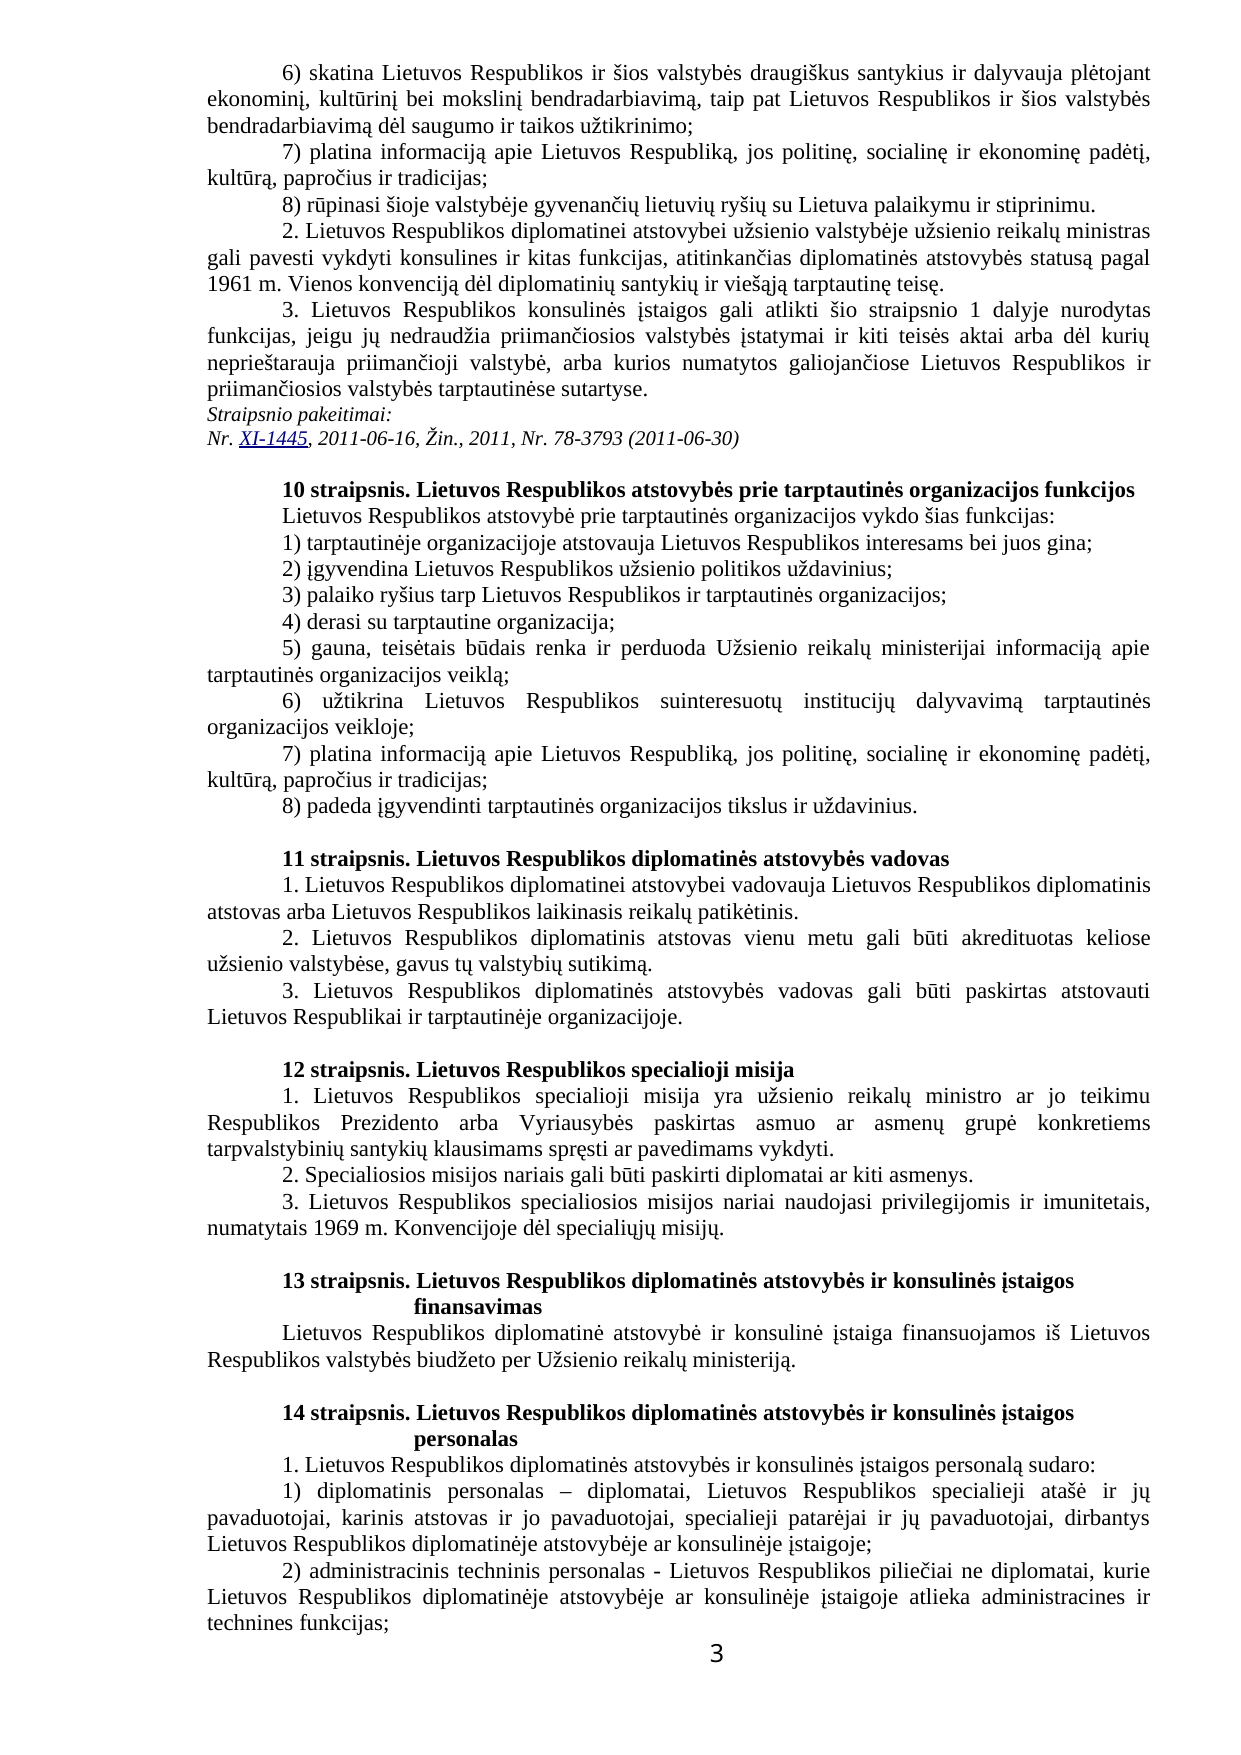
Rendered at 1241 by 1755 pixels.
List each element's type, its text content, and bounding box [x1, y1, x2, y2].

text Lietuvos Respublikos atstovybė prie tarptautinės organizacijos vykdo šias funkcijas: [207, 502, 1152, 529]
text 3) palaiko ryšius tarp Lietuvos Respublikos ir tarptautinės organizacijos; [207, 582, 1152, 608]
text 1) diplomatinis personalas – diplomatai, Lietuvos Respublikos specialieji atašė ir jų pavaduotojai, karinis atstovas ir jo pavaduotojai, specialieji patarėjai ir jų pavaduotojai, dirbantys Lietuvos Respublikos diplomatinėje atstovybėje ar konsulinėje įstaigoje; [207, 1478, 1152, 1557]
text 4) derasi su tarptautine organizacija; [207, 608, 1152, 634]
text 2. Lietuvos Respublikos diplomatinei atstovybei užsienio valstybėje užsienio reikalų ministras gali pavesti vykdyti konsulines ir kitas funkcijas, atitinkančias diplomatinės atstovybės statusą pagal 1961 m. Vienos konvenciją dėl diplomatinių santykių ir viešąją tarptautinę teisę. [207, 217, 1152, 296]
text 1) tarptautinėje organizacijoje atstovauja Lietuvos Respublikos interesams bei juos gina; [207, 529, 1152, 555]
text 3. Lietuvos Respublikos specialiosios misijos nariai naudojasi privilegijomis ir imunitetais, numatytais 1969 m. Konvencijoje dėl specialiųjų misijų. [207, 1188, 1152, 1240]
text 3. Lietuvos Respublikos konsulinės įstaigos gali atlikti šio straipsnio 1 dalyje nurodytas funkcijas, jeigu jų nedraudžia priimančiosios valstybės įstatymai ir kiti teisės aktai arba dėl kurių neprieštarauja priimančioji valstybė, arba kurios numatytos galiojančiose Lietuvos Respublikos ir priimančiosios valstybės tarptautinėse sutartyse. [207, 296, 1152, 402]
text finansavimas [413, 1293, 1152, 1319]
text 7) platina informaciją apie Lietuvos Respubliką, jos politinę, socialinę ir ekonominę padėtį, kultūrą, papročius ir tradicijas; [207, 138, 1152, 191]
text 10 straipsnis. Lietuvos Respublikos atstovybės prie tarptautinės organizacijos funkcijos [282, 476, 1152, 502]
text 2. Lietuvos Respublikos diplomatinis atstovas vienu metu gali būti akredituotas keliose užsienio valstybėse, gavus tų valstybių sutikimą. [207, 924, 1152, 977]
text 6) skatina Lietuvos Respublikos ir šios valstybės draugiškus santykius ir dalyvauja plėtojant ekonominį, kultūrinį bei mokslinį bendradarbiavimą, taip pat Lietuvos Respublikos ir šios valstybės bendradarbiavimą dėl saugumo ir taikos užtikrinimo; [207, 59, 1152, 138]
text 8) rūpinasi šioje valstybėje gyvenančių lietuvių ryšių su Lietuva palaikymu ir stiprinimu. [207, 191, 1152, 217]
text 12 straipsnis. Lietuvos Respublikos specialioji misija [207, 1056, 1152, 1082]
text 2) įgyvendina Lietuvos Respublikos užsienio politikos uždavinius; [207, 555, 1152, 582]
text 5) gauna, teisėtais būdais renka ir perduoda Užsienio reikalų ministerijai informaciją apie tarptautinės organizacijos veiklą; [207, 634, 1152, 687]
text 1. Lietuvos Respublikos specialioji misija yra užsienio reikalų ministro ar jo teikimu Respublikos Prezidento arba Vyriausybės paskirtas asmuo ar asmenų grupė konkretiems tarpvalstybinių santykių klausimams spręsti ar pavedimams vykdyti. [207, 1082, 1152, 1161]
text Straipsnio pakeitimai: [207, 402, 1152, 426]
text 13 straipsnis. Lietuvos Respublikos diplomatinės atstovybės ir konsulinės įstaigos [282, 1267, 1152, 1293]
text 2. Specialiosios misijos nariais gali būti paskirti diplomatai ar kiti asmenys. [207, 1161, 1152, 1188]
text Nr. XI-1445, 2011-06-16, Žin., 2011, Nr. 78-3793 (2011-06-30) [207, 426, 1152, 450]
text 3. Lietuvos Respublikos diplomatinės atstovybės vadovas gali būti paskirtas atstovauti Lietuvos Respublikai ir tarptautinėje organizacijoje. [207, 977, 1152, 1029]
text 14 straipsnis. Lietuvos Respublikos diplomatinės atstovybės ir konsulinės įstaigos [282, 1398, 1152, 1425]
text 7) platina informaciją apie Lietuvos Respubliką, jos politinę, socialinę ir ekonominę padėtį, kultūrą, papročius ir tradicijas; [207, 740, 1152, 792]
text 6) užtikrina Lietuvos Respublikos suinteresuotų institucijų dalyvavimą tarptautinės organizacijos veikloje; [207, 687, 1152, 740]
text personalas [413, 1425, 1152, 1451]
text Lietuvos Respublikos diplomatinė atstovybė ir konsulinė įstaiga finansuojamos iš Lietuvos Respublikos valstybės biudžeto per Užsienio reikalų ministeriją. [207, 1319, 1152, 1372]
text 11 straipsnis. Lietuvos Respublikos diplomatinės atstovybės vadovas [207, 845, 1152, 871]
text 1. Lietuvos Respublikos diplomatinės atstovybės ir konsulinės įstaigos personalą sudaro: [207, 1451, 1152, 1478]
text 1. Lietuvos Respublikos diplomatinei atstovybei vadovauja Lietuvos Respublikos diplomatinis atstovas arba Lietuvos Respublikos laikinasis reikalų patikėtinis. [207, 871, 1152, 924]
text 8) padeda įgyvendinti tarptautinės organizacijos tikslus ir uždavinius. [207, 792, 1152, 819]
text 2) administracinis techninis personalas - Lietuvos Respublikos piliečiai ne diplomatai, kurie Lietuvos Respublikos diplomatinėje atstovybėje ar konsulinėje įstaigoje atlieka administracines ir technines funkcijas; [207, 1557, 1152, 1636]
